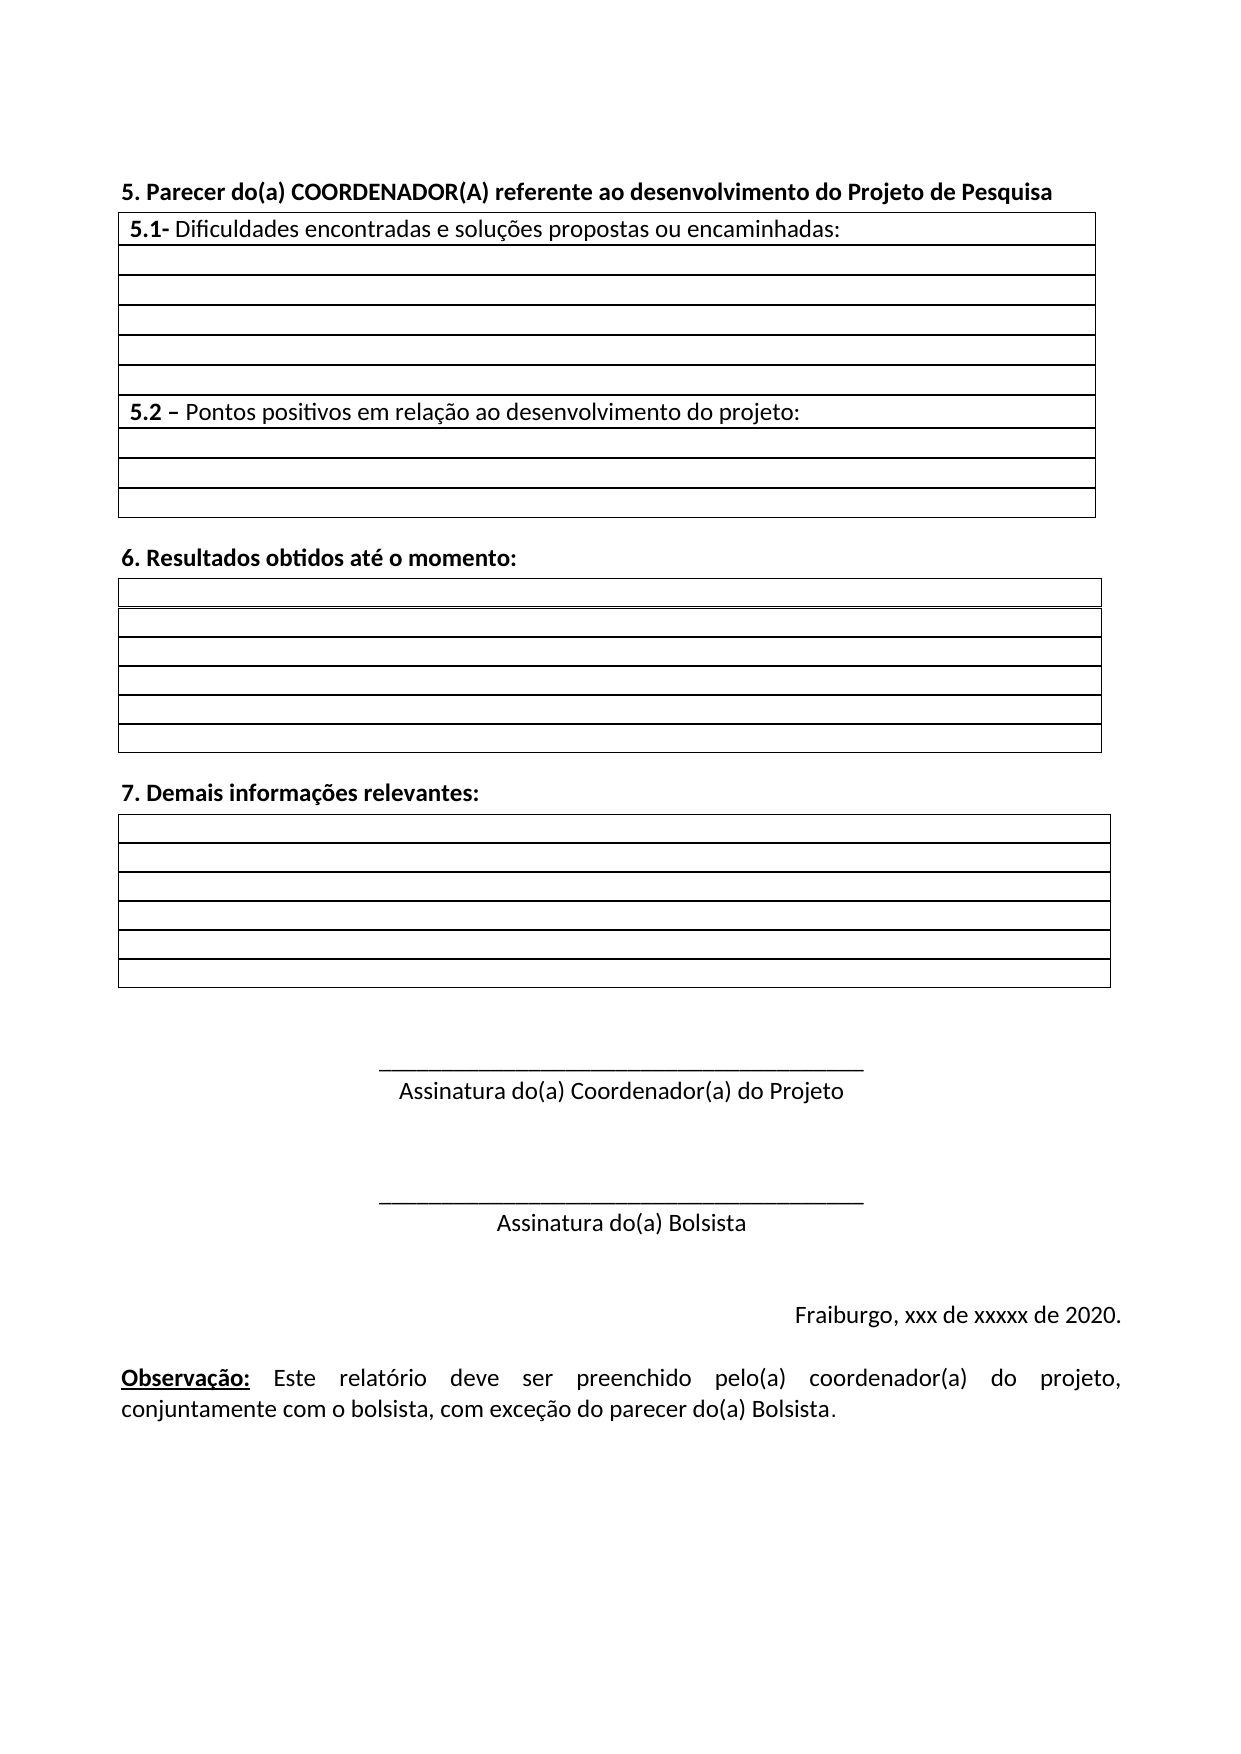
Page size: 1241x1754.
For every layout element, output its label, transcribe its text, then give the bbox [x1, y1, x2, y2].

table_cell [119, 366, 1095, 394]
table_cell [119, 725, 1101, 752]
table_cell [119, 960, 1110, 987]
text 6. Resultados obtidos até o momento: [121, 542, 1122, 572]
text 7. Demais informações relevantes: [121, 777, 1122, 807]
table_cell [119, 667, 1101, 694]
text Assinatura do(a) Bolsista [121, 1207, 1122, 1238]
table_cell [119, 844, 1110, 871]
table_cell [119, 306, 1095, 334]
table_cell [119, 336, 1095, 364]
table_cell [119, 931, 1110, 958]
table_cell [119, 489, 1095, 517]
table_cell [119, 638, 1101, 665]
text 5. Parecer do(a) COORDENADOR(A) referente ao desenvolvimento do Projeto de Pesquisa [121, 176, 1122, 206]
text Fraiburgo, xxx de xxxxx de 2020. [121, 1299, 1122, 1329]
table_cell 5.2 – Pontos positivos em relação ao desenvolvimento do projeto: [119, 396, 1095, 427]
table_header 5.1- Dificuldades encontradas e soluções propostas ou encaminhadas: [119, 213, 1095, 244]
table_header [119, 815, 1110, 842]
table_cell [119, 276, 1095, 304]
table_cell [119, 246, 1095, 274]
table_cell [119, 609, 1101, 636]
table_header [119, 579, 1101, 606]
text Assinatura do(a) Coordenador(a) do Projeto [121, 1075, 1122, 1106]
text Observação: Este relatório deve ser preenchido pelo(a) coordenador(a) do projeto, conjuntamente com o bolsista, com exceção do parecer do(a) Bolsista. [121, 1362, 1122, 1423]
table_cell [119, 696, 1101, 723]
text _______________________________________ [121, 1044, 1122, 1075]
table_cell [119, 459, 1095, 487]
table_cell [119, 902, 1110, 929]
table_cell [119, 429, 1095, 457]
text _______________________________________ [121, 1177, 1122, 1207]
table_cell [119, 873, 1110, 900]
